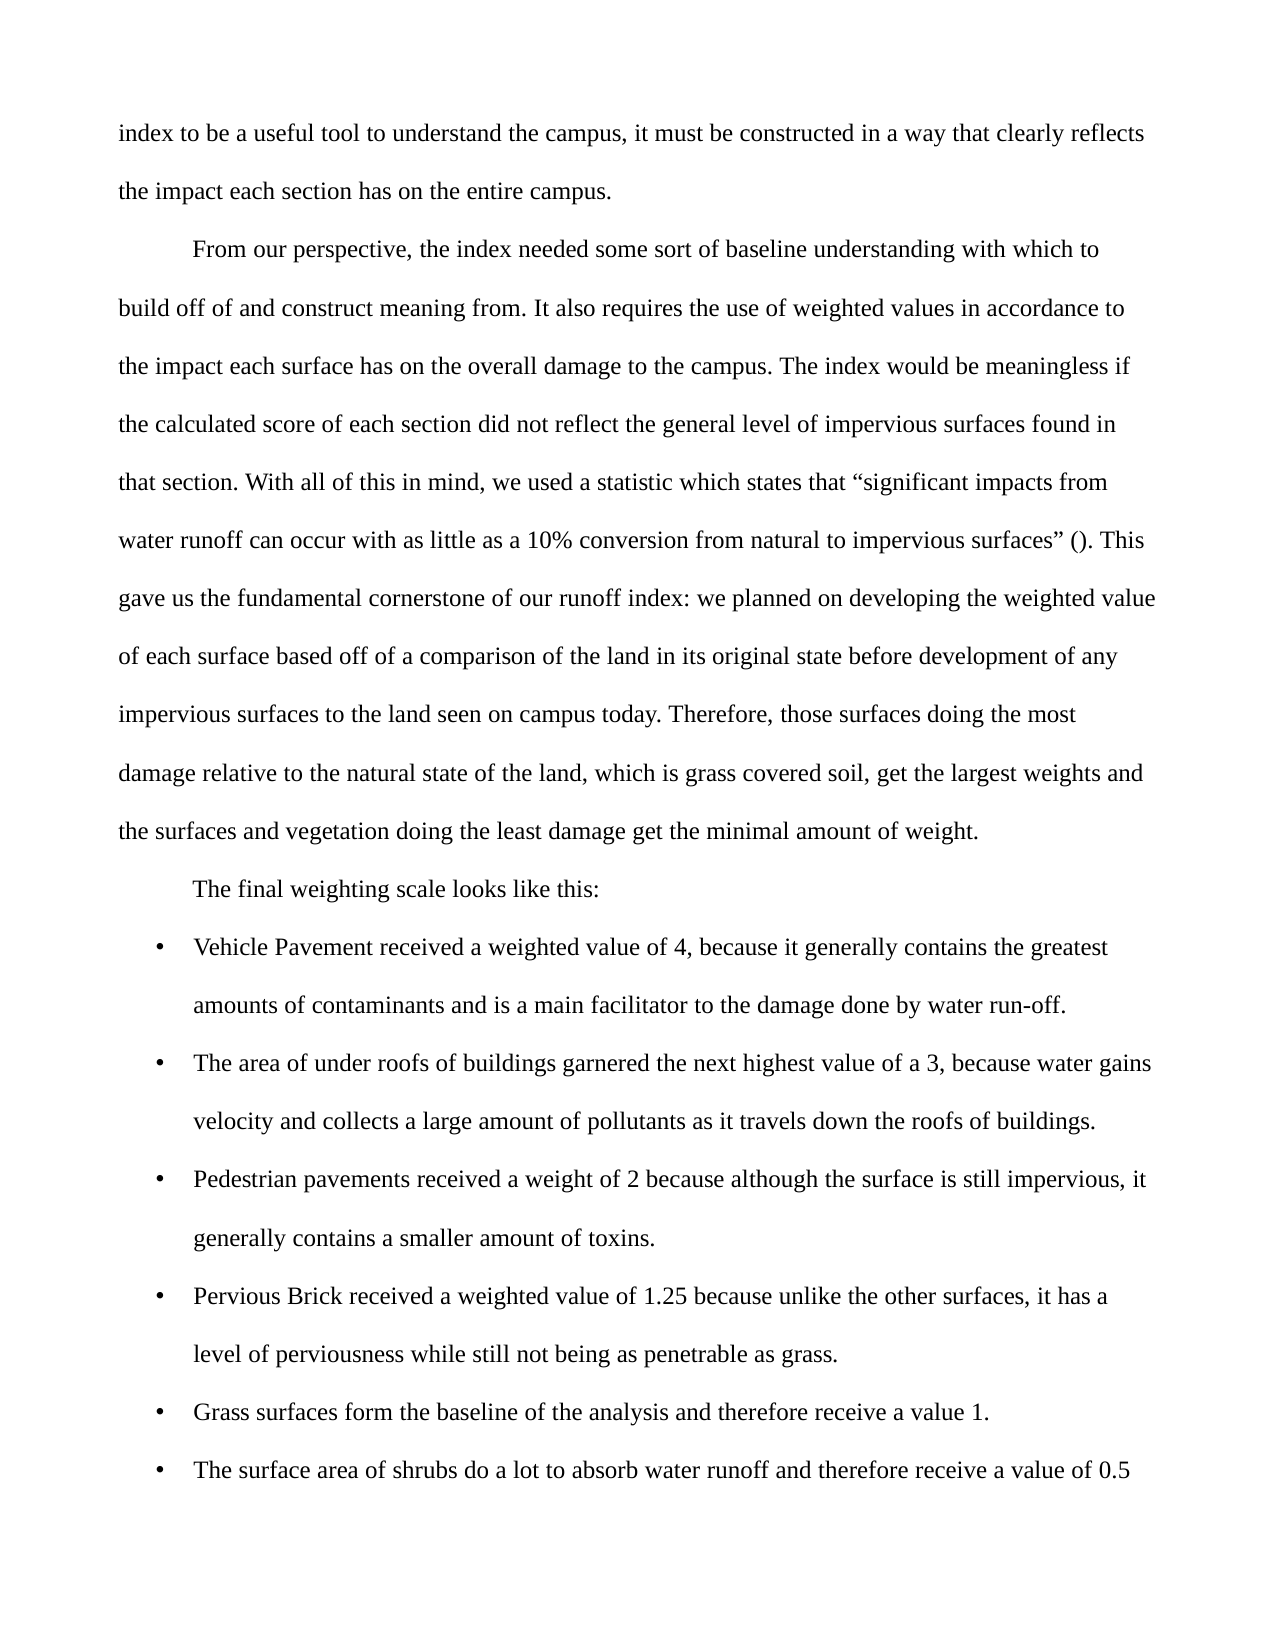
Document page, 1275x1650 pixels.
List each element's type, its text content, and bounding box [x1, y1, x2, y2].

list Vehicle Pavement received a weighted value of 4, because it generally contains the greatest amounts of contaminants and is a main facilitator to the damage done by water run-off. [156, 932, 1157, 1019]
list The area of under roofs of buildings garnered the next highest value of a 3, because water gains velocity and collects a large amount of pollutants as it travels down the roofs of buildings. [156, 1048, 1157, 1135]
text From our perspective, the index needed some sort of baseline understanding with which to build off of and construct meaning from. It also requires the use of weighted values in accordance to the impact each surface has on the overall damage to the campus. The index would be meaningless if the calculated score of each section did not reflect the general level of impervious surfaces found in that section. With all of this in mind, we used a statistic which states that “significant impacts from water runoff can occur with as little as a 10% conversion from natural to impervious surfaces” (). This gave us the fundamental cornerstone of our runoff index: we planned on developing the weighted value of each surface based off of a comparison of the land in its original state before development of any impervious surfaces to the land seen on campus today. Therefore, those surfaces doing the most damage relative to the natural state of the land, which is grass covered soil, get the largest weights and the surfaces and vegetation doing the least damage get the minimal amount of weight. [118, 234, 1157, 845]
text The final weighting scale looks like this: [118, 874, 1157, 903]
list Pervious Brick received a weighted value of 1.25 because unlike the other surfaces, it has a level of perviousness while still not being as penetrable as grass. [156, 1281, 1157, 1368]
list The surface area of shrubs do a lot to absorb water runoff and therefore receive a value of 0.5 [156, 1455, 1157, 1484]
list Pedestrian pavements received a weight of 2 because although the surface is still impervious, it generally contains a smaller amount of toxins. [156, 1164, 1157, 1252]
text index to be a useful tool to understand the campus, it must be constructed in a way that clearly reflects the impact each section has on the entire campus. [118, 118, 1157, 205]
list Grass surfaces form the baseline of the analysis and therefore receive a value 1. [156, 1397, 1157, 1426]
